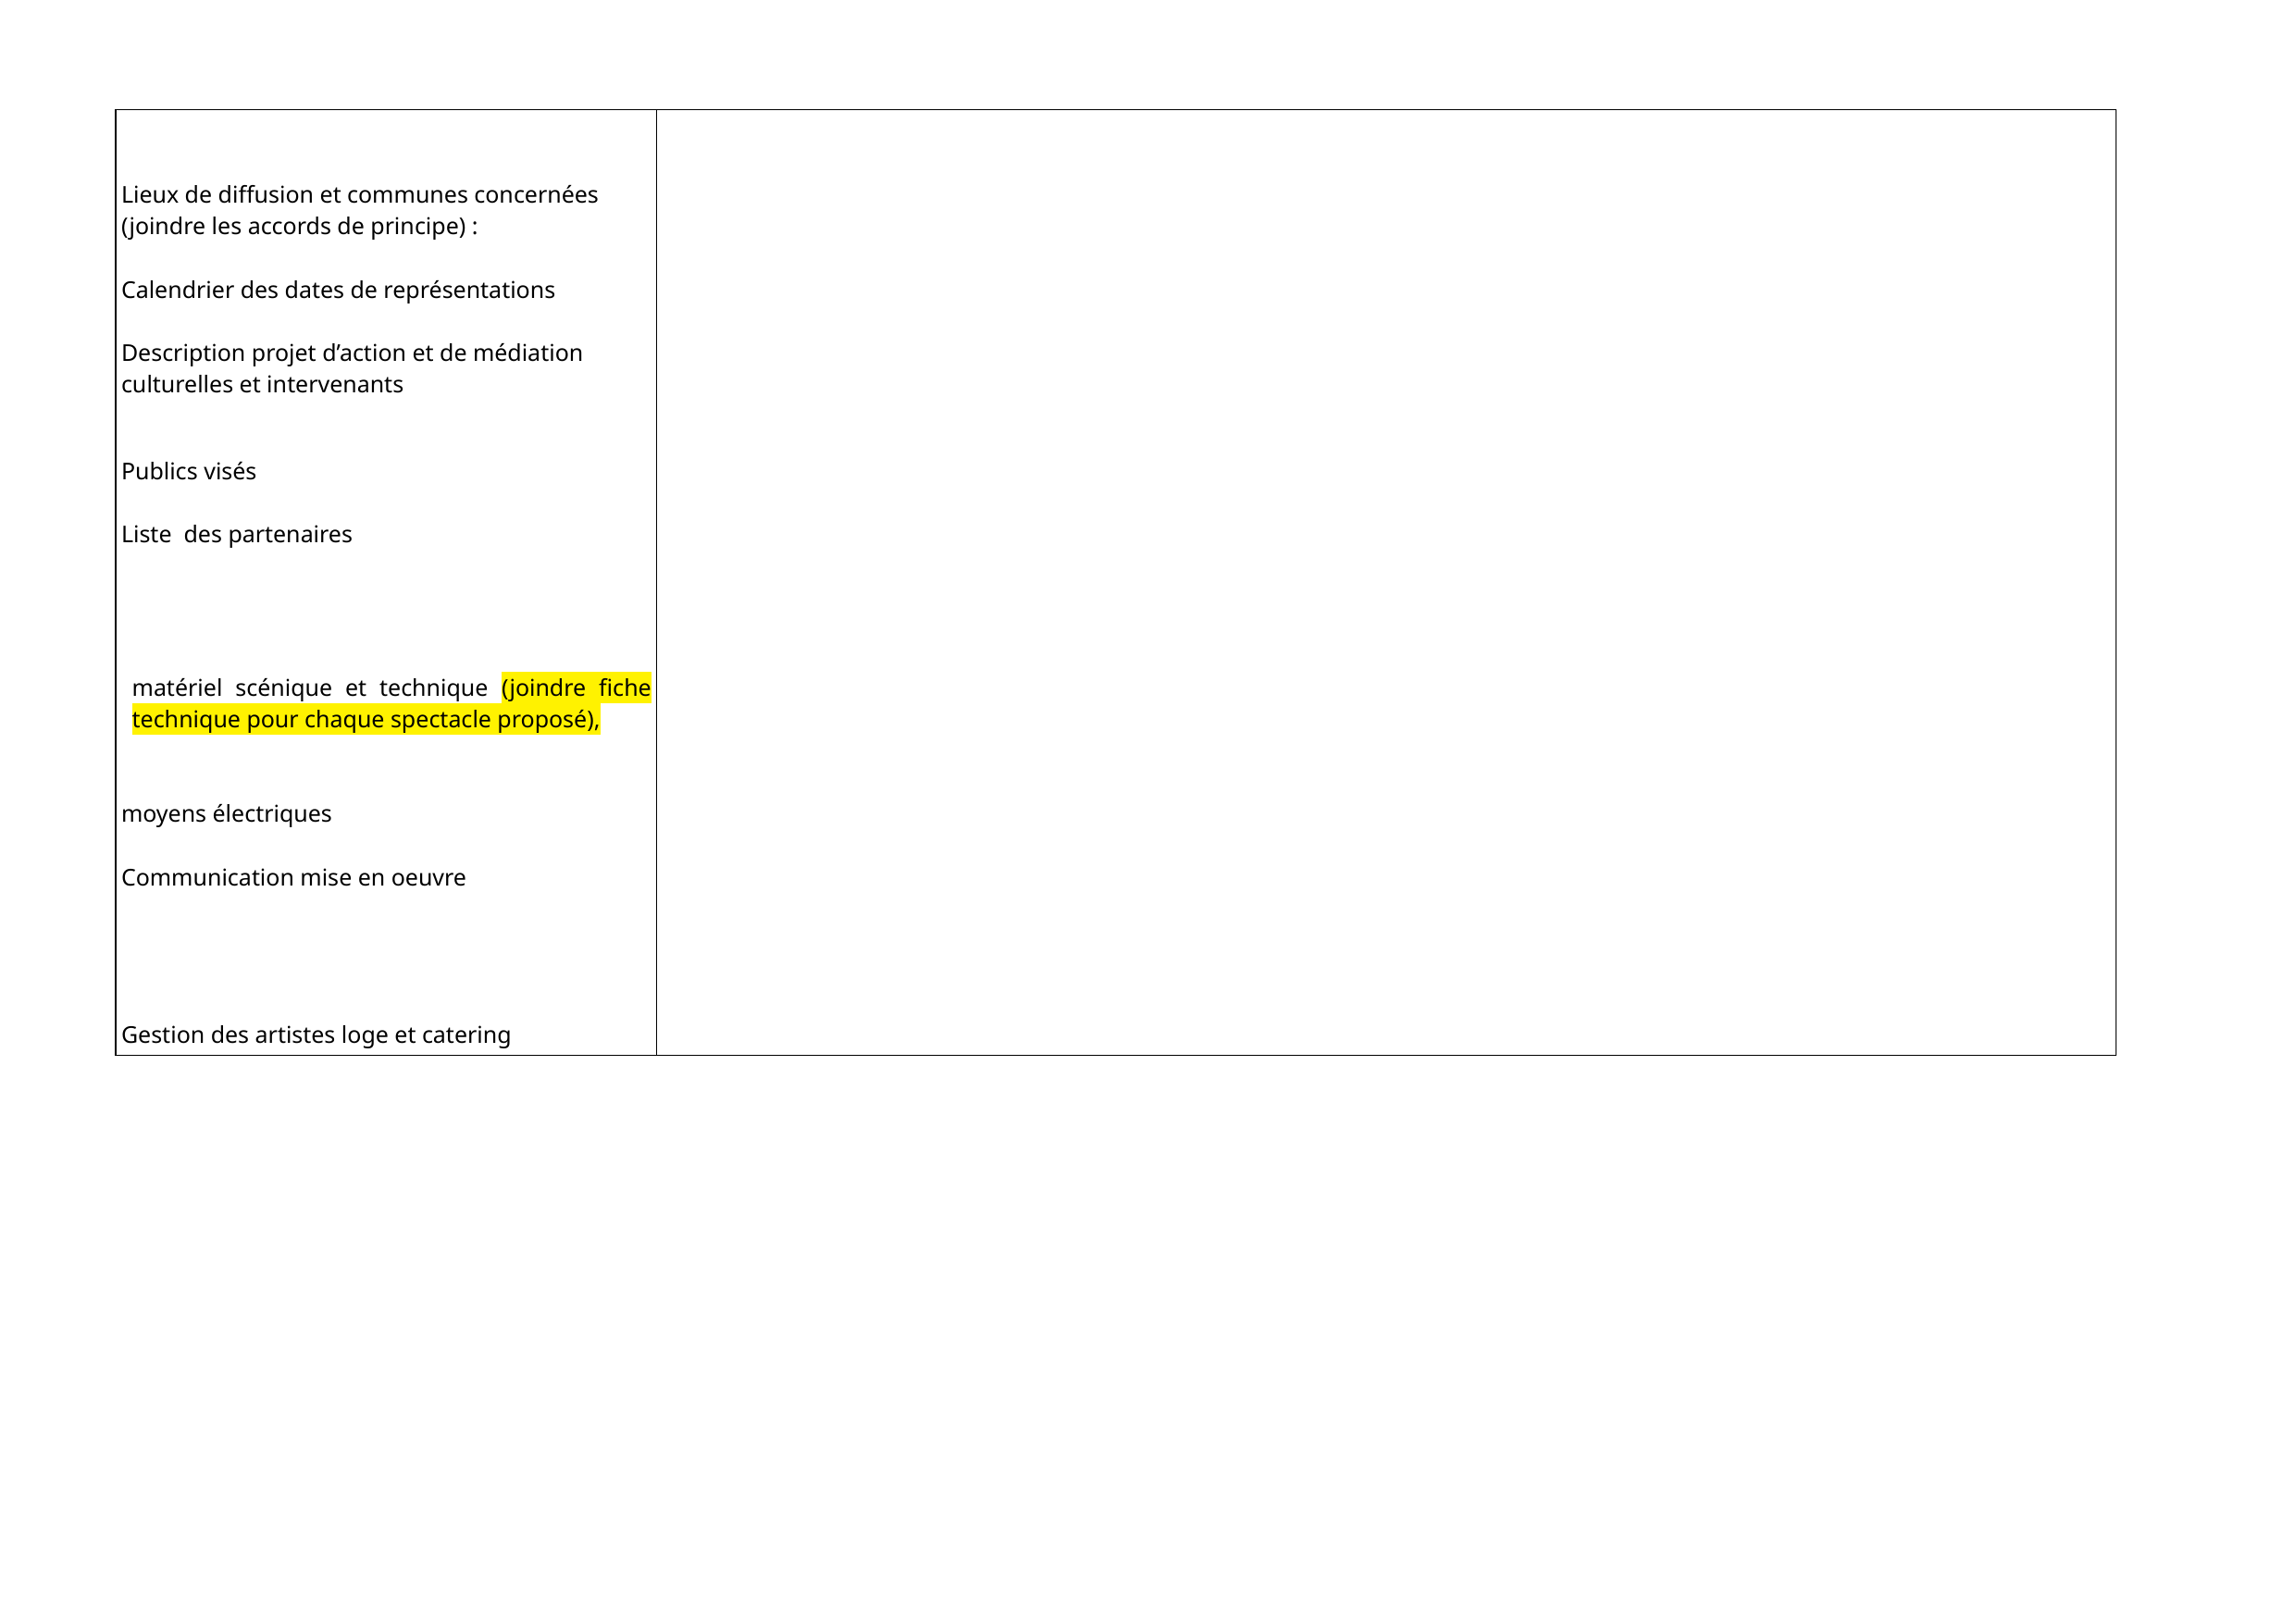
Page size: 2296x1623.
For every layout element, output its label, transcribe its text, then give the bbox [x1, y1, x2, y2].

table_cell [657, 110, 2116, 1055]
table_cell Lieux de diffusion et communes concernées (joindre les accords de principe) : Calendrier des dates de représentations Description projet d’action et de médiation culturelles et intervenants Publics visés Liste des partenaires matériel scénique et technique (joindre fiche technique pour chaque spectacle proposé), moyens électriques Communication mise en oeuvre Gestion des artistes loge et catering [117, 110, 656, 1055]
